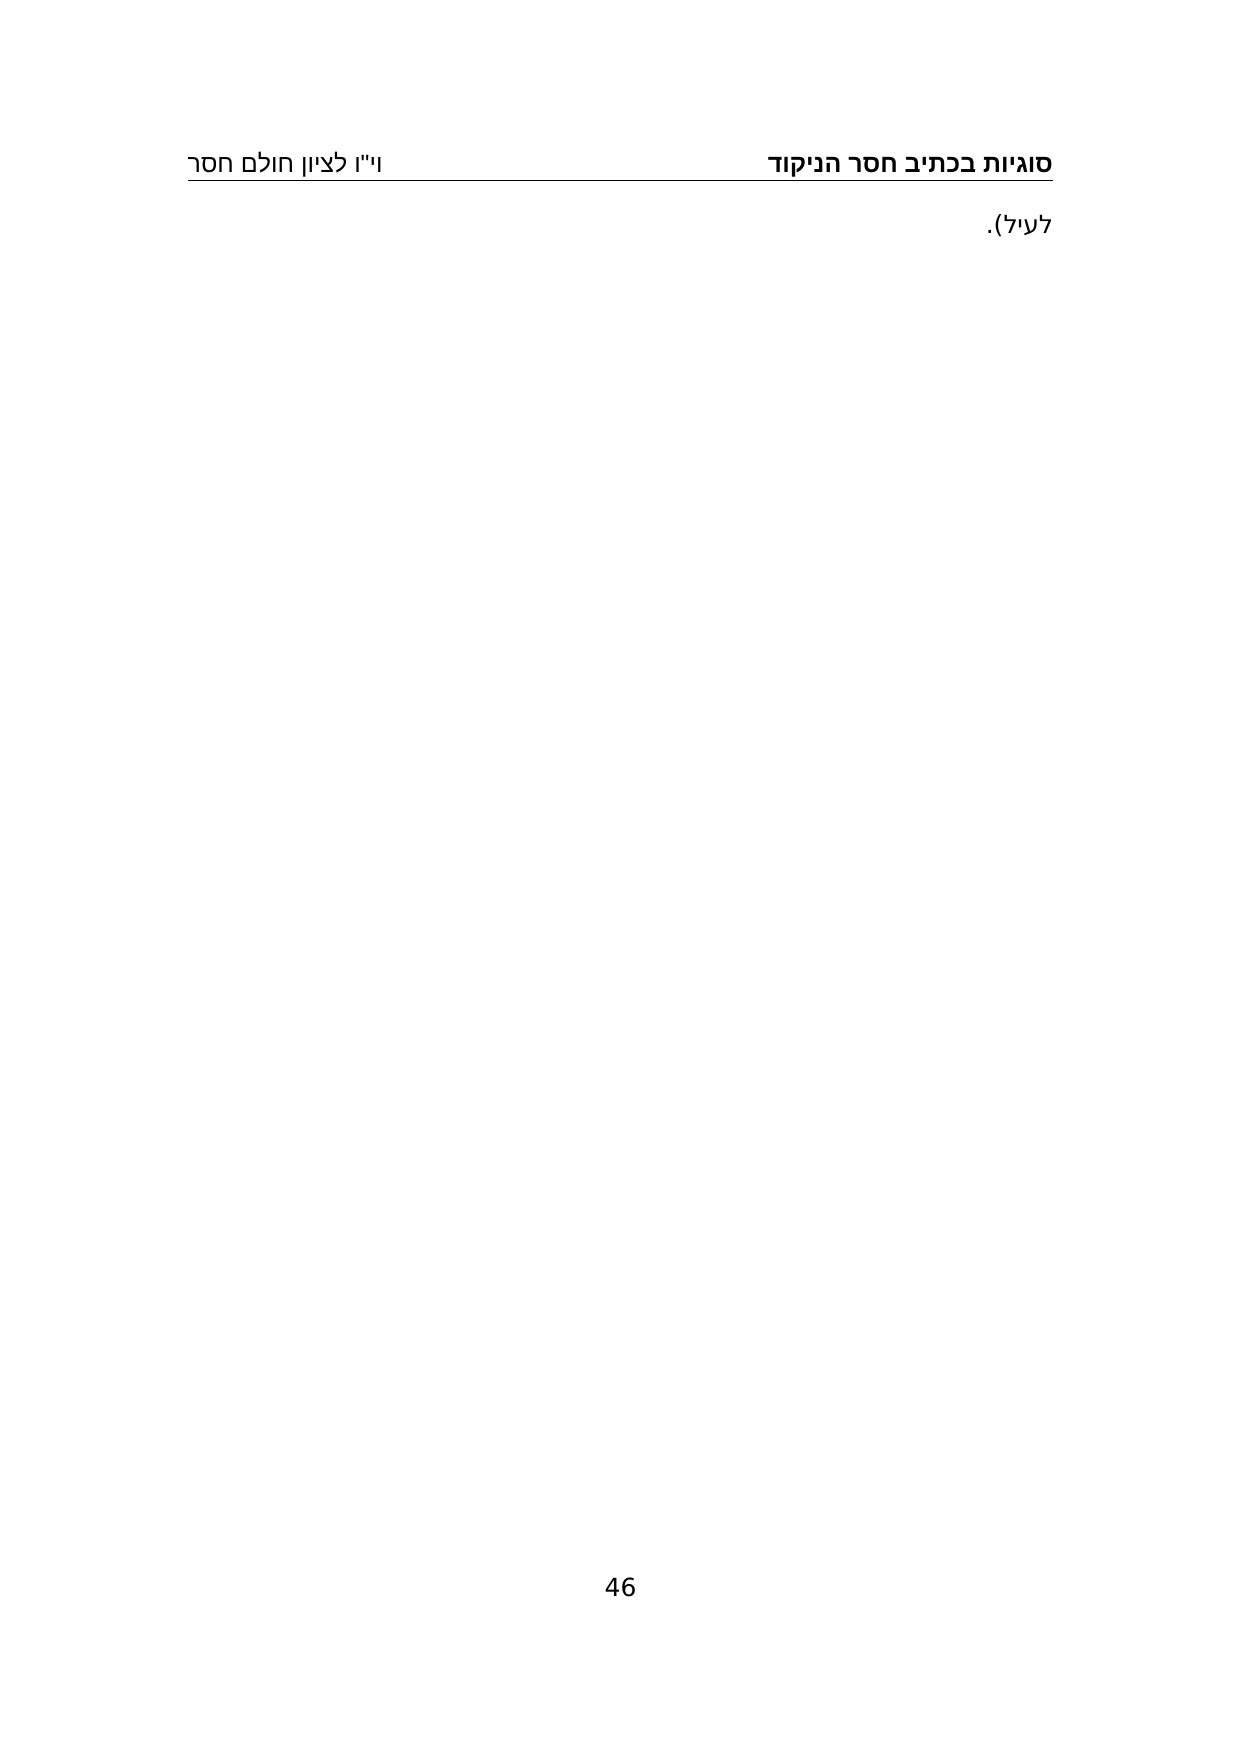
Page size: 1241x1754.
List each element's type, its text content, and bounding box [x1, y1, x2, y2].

text לעיל). [187, 210, 1053, 239]
